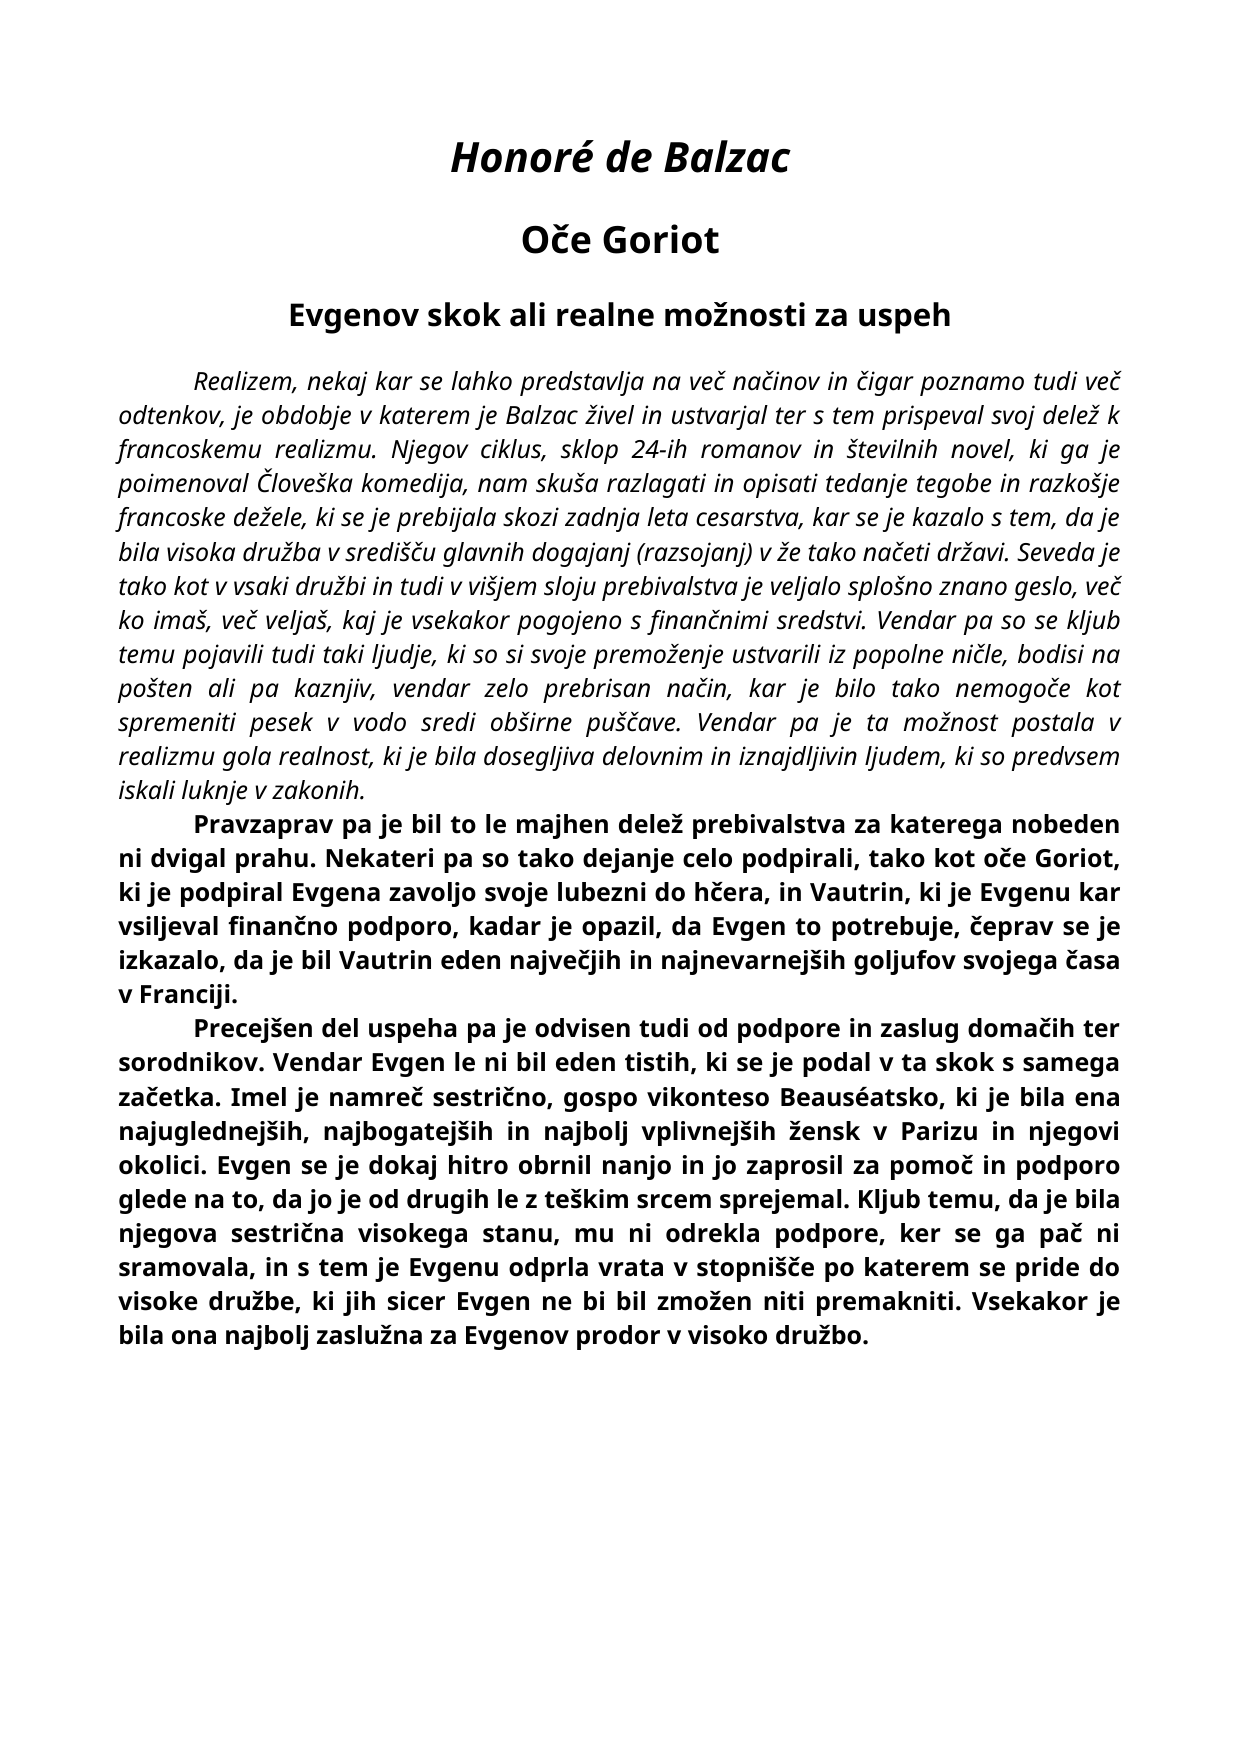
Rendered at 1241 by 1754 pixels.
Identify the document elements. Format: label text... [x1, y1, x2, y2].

text Pravzaprav pa je bil to le majhen delež prebivalstva za katerega nobeden ni dvigal prahu. Nekateri pa so tako dejanje celo podpirali, tako kot oče Goriot, ki je podpiral Evgena zavoljo svoje lubezni do hčera, in Vautrin, ki je Evgenu kar vsiljeval finančno podporo, kadar je opazil, da Evgen to potrebuje, čeprav se je izkazalo, da je bil Vautrin eden največjih in najnevarnejših goljufov svojega časa v Franciji. [118, 807, 1122, 1011]
text Precejšen del uspeha pa je odvisen tudi od podpore in zaslug domačih ter sorodnikov. Vendar Evgen le ni bil eden tistih, ki se je podal v ta skok s samega začetka. Imel je namreč sestrično, gospo vikonteso Beauséatsko, ki je bila ena najuglednejših, najbogatejših in najbolj vplivnejših žensk v Parizu in njegovi okolici. Evgen se je dokaj hitro obrnil nanjo in jo zaprosil za pomoč in podporo glede na to, da jo je od drugih le z teškim srcem sprejemal. Kljub temu, da je bila njegova sestrična visokega stanu, mu ni odrekla podpore, ker se ga pač ni sramovala, in s tem je Evgenu odprla vrata v stopnišče po katerem se pride do visoke družbe, ki jih sicer Evgen ne bi bil zmožen niti premakniti. Vsekakor je bila ona najbolj zaslužna za Evgenov prodor v visoko družbo. [118, 1011, 1122, 1352]
text Evgenov skok ali realne možnosti za uspeh [118, 293, 1122, 335]
text Honoré de Balzac [118, 128, 1122, 185]
text Oče Goriot [118, 213, 1122, 264]
text Realizem, nekaj kar se lahko predstavlja na več načinov in čigar poznamo tudi več odtenkov, je obdobje v katerem je Balzac živel in ustvarjal ter s tem prispeval svoj delež k francoskemu realizmu. Njegov ciklus, sklop 24-ih romanov in številnih novel, ki ga je poimenoval Človeška komedija, nam skuša razlagati in opisati tedanje tegobe in razkošje francoske dežele, ki se je prebijala skozi zadnja leta cesarstva, kar se je kazalo s tem, da je bila visoka družba v središču glavnih dogajanj (razsojanj) v že tako načeti državi. Seveda je tako kot v vsaki družbi in tudi v višjem sloju prebivalstva je veljalo splošno znano geslo, več ko imaš, več veljaš, kaj je vsekakor pogojeno s finančnimi sredstvi. Vendar pa so se kljub temu pojavili tudi taki ljudje, ki so si svoje premoženje ustvarili iz popolne ničle, bodisi na pošten ali pa kaznjiv, vendar zelo prebrisan način, kar je bilo tako nemogoče kot spremeniti pesek v vodo sredi obširne puščave. Vendar pa je ta možnost postala v realizmu gola realnost, ki je bila dosegljiva delovnim in iznajdljivin ljudem, ki so predvsem iskali luknje v zakonih. [118, 364, 1122, 807]
